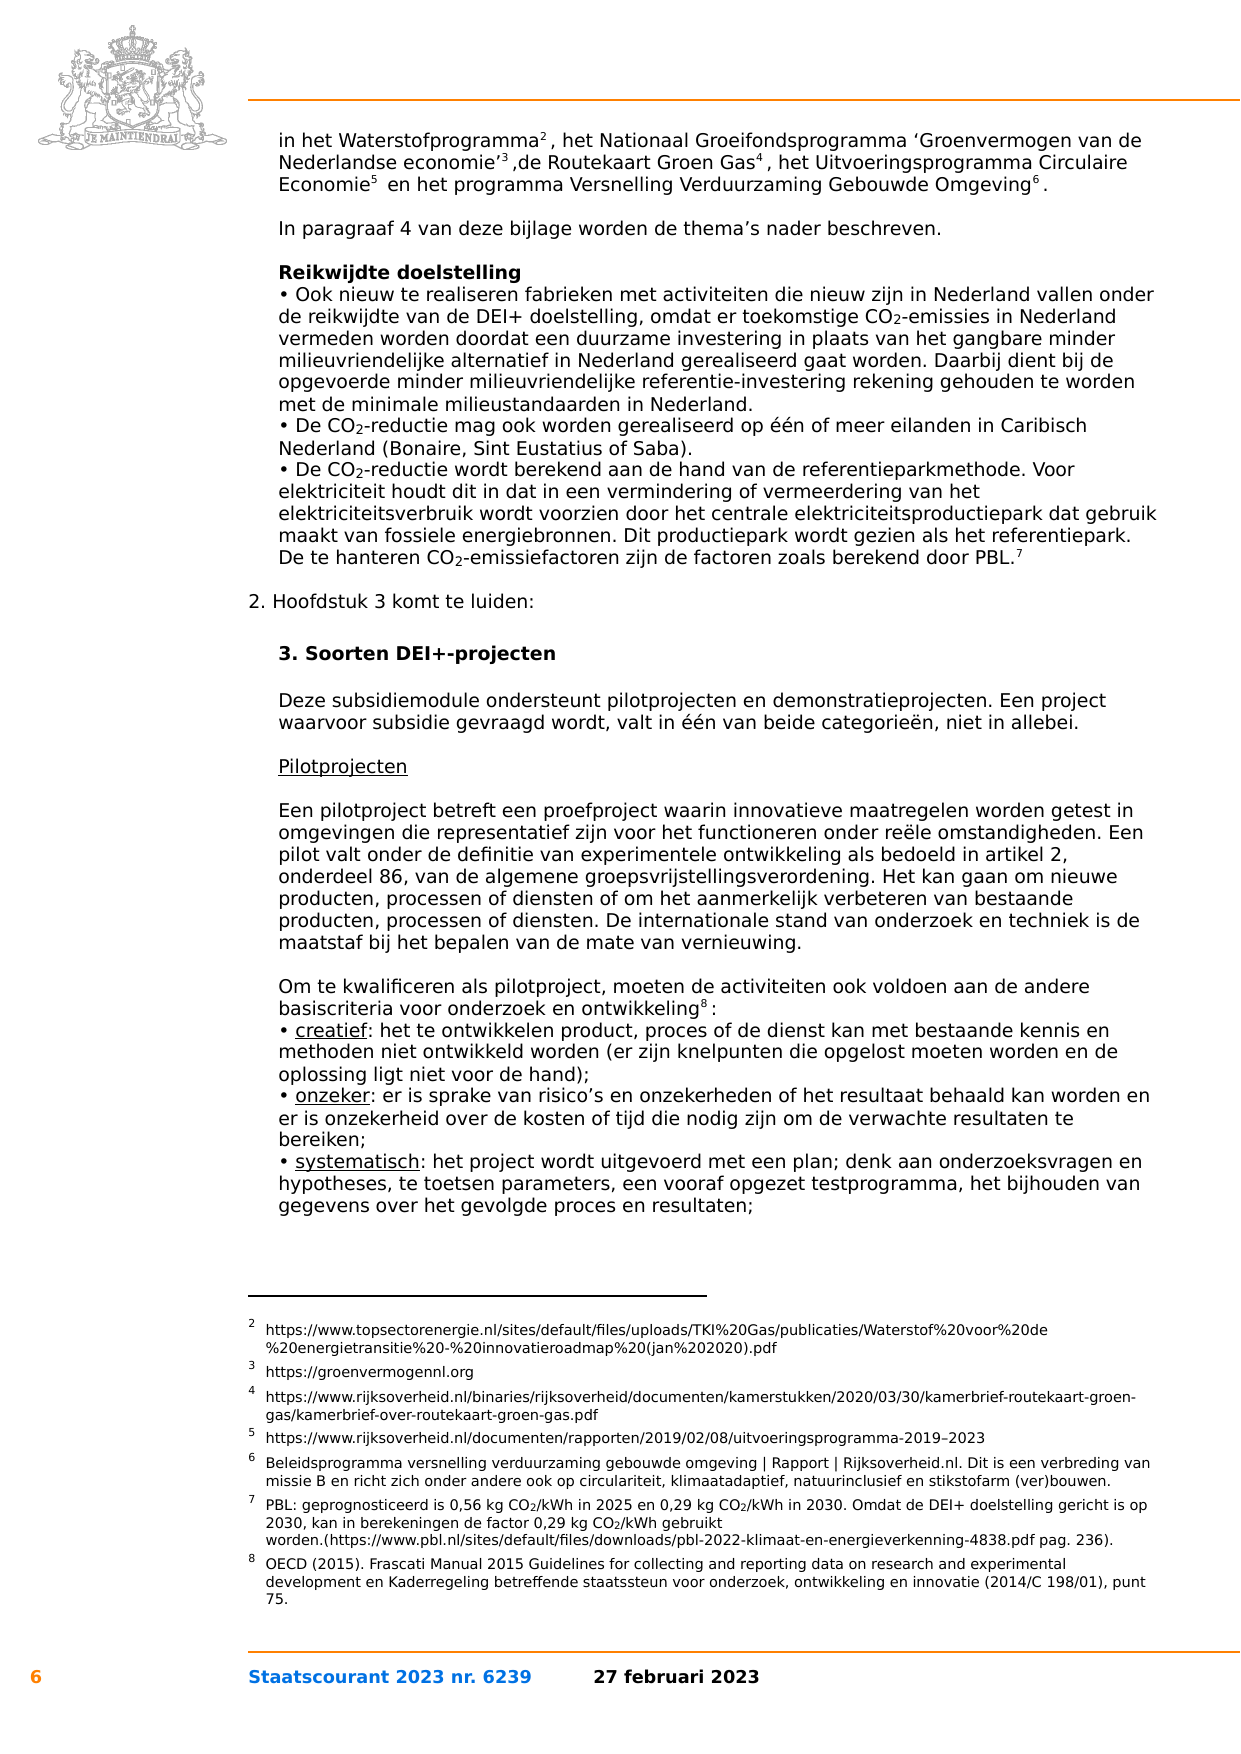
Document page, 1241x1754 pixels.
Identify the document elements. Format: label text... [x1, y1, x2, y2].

text • onzeker: er is sprake van risico’s en onzekerheden of het resultaat behaald kan worden en er is onzekerheid over de kosten of tijd die nodig zijn om de verwachte resultaten te bereiken; [278, 1085, 1163, 1151]
text • creatief: het te ontwikkelen product, proces of de dienst kan met bestaande kennis en methoden niet ontwikkeld worden (er zijn knelpunten die opgelost moeten worden en de oplossing ligt niet voor de hand); [278, 1019, 1163, 1085]
text Deze subsidiemodule ondersteunt pilotprojecten en demonstratieprojecten. Een project waarvoor subsidie gevraagd wordt, valt in één van beide categorieën, niet in allebei. [278, 690, 1163, 734]
text OECD (2015). Frascati Manual 2015 Guidelines for collecting and reporting data on research and experimental development en Kaderregeling betreffende staatssteun voor onderzoek, ontwikkeling en innovatie (2014/C 198/01), punt 75. [248, 1552, 1163, 1608]
text Een pilotproject betreft een proefproject waarin innovatieve maatregelen worden getest in omgevingen die representatief zijn voor het functioneren onder reële omstandigheden. Een pilot valt onder de definitie van experimentele ontwikkeling als bedoeld in artikel 2, onderdeel 86, van de algemene groepsvrijstellingsverordening. Het kan gaan om nieuwe producten, processen of diensten of om het aanmerkelijk verbeteren van bestaande producten, processen of diensten. De internationale stand van onderzoek en techniek is de maatstaf bij het bepalen van de mate van vernieuwing. [278, 800, 1163, 954]
text in het Waterstofprogramma, het Nationaal Groeifondsprogramma ‘Groenvermogen van de Nederlandse economie’,de Routekaart Groen Gas, het Uitvoeringsprogramma Circulaire Economie en het programma Versnelling Verduurzaming Gebouwde Omgeving. [278, 130, 1163, 196]
text • systematisch: het project wordt uitgevoerd met een plan; denk aan onderzoeksvragen en hypotheses, te toetsen parameters, een vooraf opgezet testprogramma, het bijhouden van gegevens over het gevolgde proces en resultaten; [278, 1151, 1163, 1217]
text https://www.topsectorenergie.nl/sites/default/files/uploads/TKI%20Gas/publicaties/Waterstof%20voor%20de%20energietransitie%20-%20innovatieroadmap%20(jan%202020).pdf [248, 1318, 1163, 1357]
text 2. Hoofdstuk 3 komt te luiden: [248, 591, 1163, 613]
subtitle Reikwijdte doelstelling [278, 262, 1163, 283]
text • Ook nieuw te realiseren fabrieken met activiteiten die nieuw zijn in Nederland vallen onder de reikwijdte van de DEI+ doelstelling, omdat er toekomstige CO2-emissies in Nederland vermeden worden doordat een duurzame investering in plaats van het gangbare minder milieuvriendelijke alternatief in Nederland gerealiseerd gaat worden. Daarbij dient bij de opgevoerde minder milieuvriendelijke referentie-investering rekening gehouden te worden met de minimale milieustandaarden in Nederland. [278, 283, 1163, 415]
text https://groenvermogennl.org [248, 1359, 1163, 1382]
text https://www.rijksoverheid.nl/documenten/rapporten/2019/02/08/uitvoeringsprogramma-2019–2023 [248, 1426, 1163, 1448]
text • De CO2-reductie wordt berekend aan de hand van de referentieparkmethode. Voor elektriciteit houdt dit in dat in een vermindering of vermeerdering van het elektriciteitsverbruik wordt voorzien door het centrale elektriciteitsproductiepark dat gebruik maakt van fossiele energiebronnen. Dit productiepark wordt gezien als het referentiepark. De te hanteren CO2-emissiefactoren zijn de factoren zoals berekend door PBL. [278, 459, 1163, 569]
text Beleidsprogramma versnelling verduurzaming gebouwde omgeving | Rapport | Rijksoverheid.nl. Dit is een verbreding van missie B en richt zich onder andere ook op circulariteit, klimaatadaptief, natuurinclusief en stikstofarm (ver)bouwen. [248, 1451, 1163, 1490]
text • De CO2-reductie mag ook worden gerealiseerd op één of meer eilanden in Caribisch Nederland (Bonaire, Sint Eustatius of Saba). [278, 415, 1163, 459]
subtitle Pilotprojecten [278, 756, 1163, 778]
text PBL: geprognosticeerd is 0,56 kg CO2/kWh in 2025 en 0,29 kg CO2/kWh in 2030. Omdat de DEI+ doelstelling gericht is op 2030, kan in berekeningen de factor 0,29 kg CO2/kWh gebruikt worden.(https://www.pbl.nl/sites/default/files/downloads/pbl-2022-klimaat-en-energieverkenning-4838.pdf pag. 236). [248, 1493, 1163, 1549]
text Om te kwalificeren als pilotproject, moeten de activiteiten ook voldoen aan de andere basiscriteria voor onderzoek en ontwikkeling: [278, 976, 1163, 1019]
text https://www.rijksoverheid.nl/binaries/rijksoverheid/documenten/kamerstukken/2020/03/30/kamerbrief-routekaart-groen-gas/kamerbrief-over-routekaart-groen-gas.pdf [248, 1384, 1163, 1423]
subtitle 3. Soorten DEI+-projecten [278, 643, 1163, 665]
text In paragraaf 4 van deze bijlage worden de thema’s nader beschreven. [278, 218, 1163, 240]
picture [38, 25, 227, 150]
